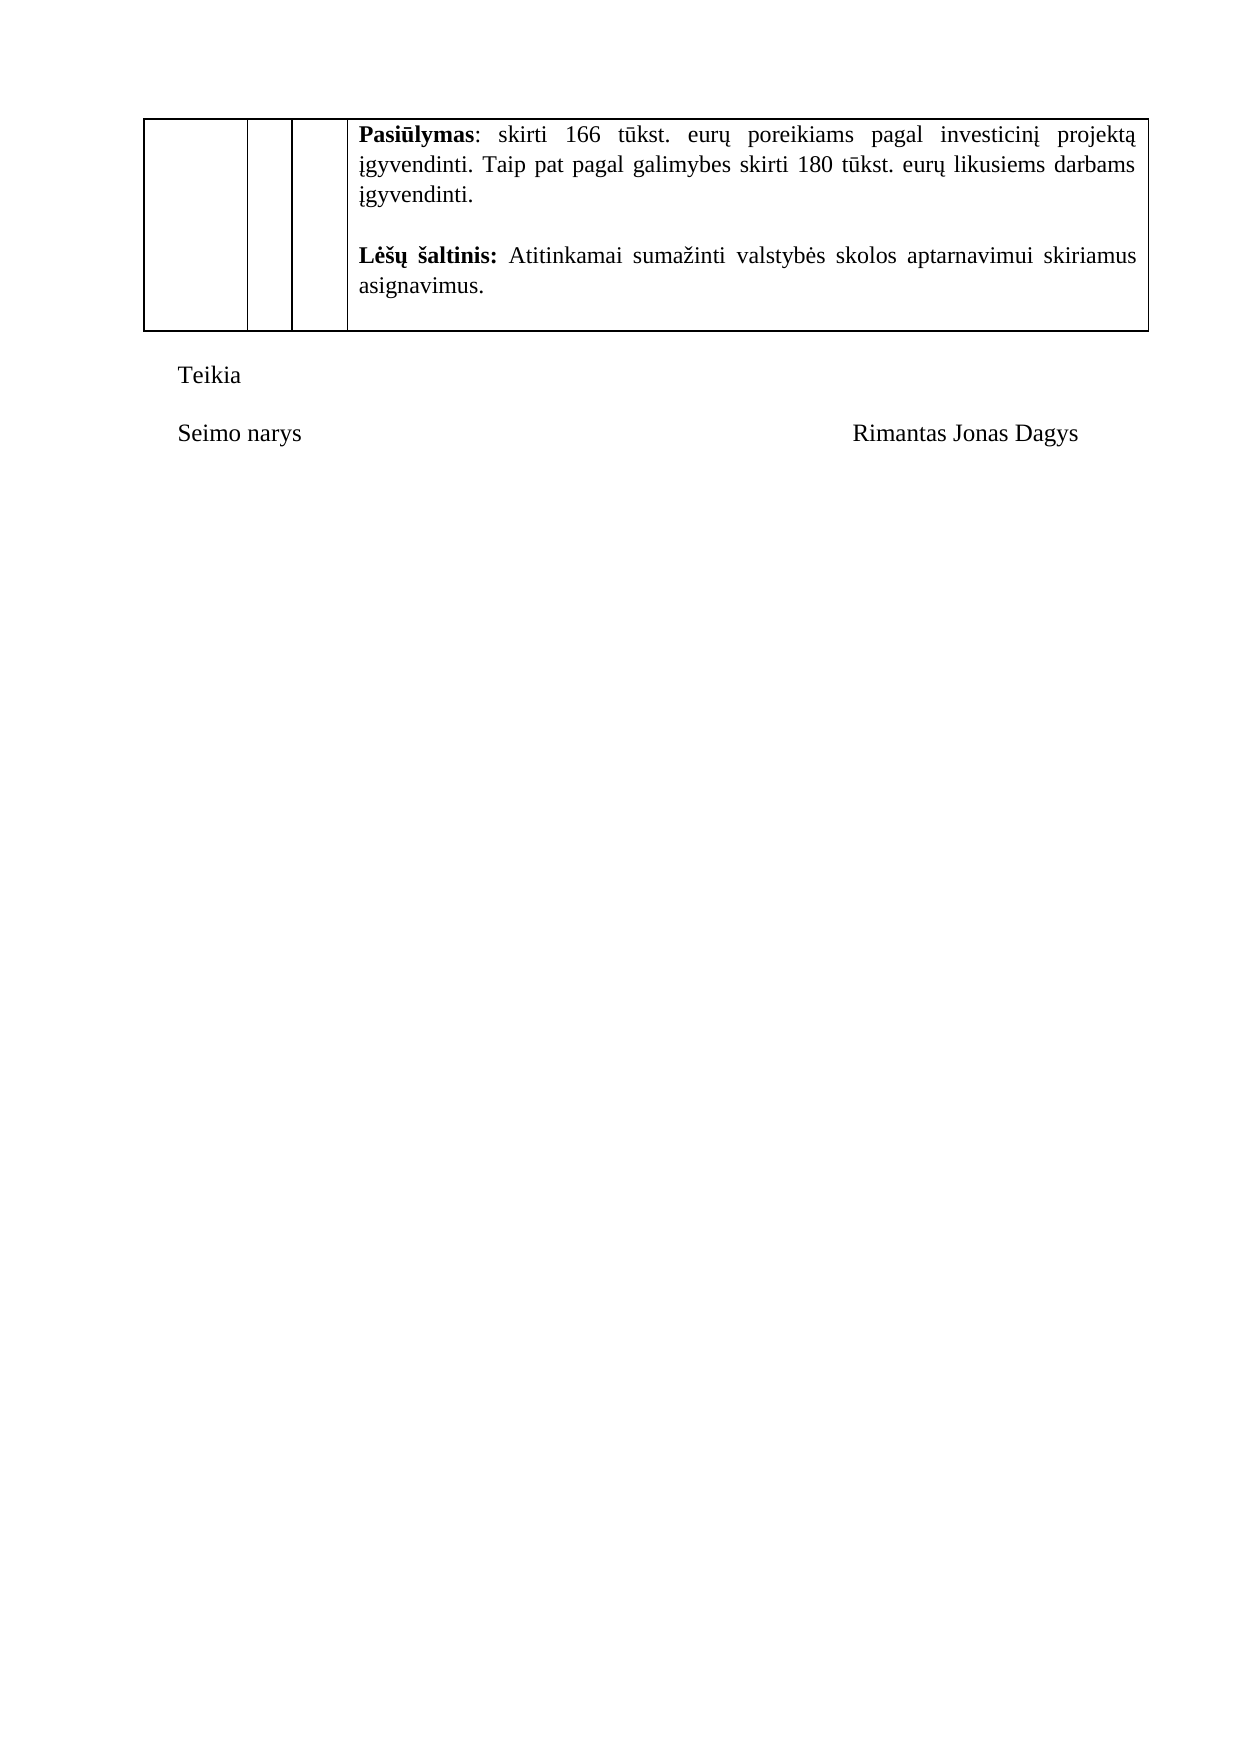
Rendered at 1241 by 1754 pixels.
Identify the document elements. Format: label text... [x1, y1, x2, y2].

table_cell [145, 120, 247, 330]
text Seimo narys Rimantas Jonas Dagys [177, 418, 1181, 447]
table_cell [293, 120, 347, 330]
table_cell [248, 120, 291, 330]
text Teikia [177, 361, 1181, 389]
table_cell Pasiūlymas: skirti 166 tūkst. eurų poreikiams pagal investicinį projektą įgyvendinti. Taip pat pagal galimybes skirti 180 tūkst. eurų likusiems darbams įgyvendinti. Lėšų šaltinis: Atitinkamai sumažinti valstybės skolos aptarnavimui skiriamus asignavimus. [348, 120, 1148, 330]
